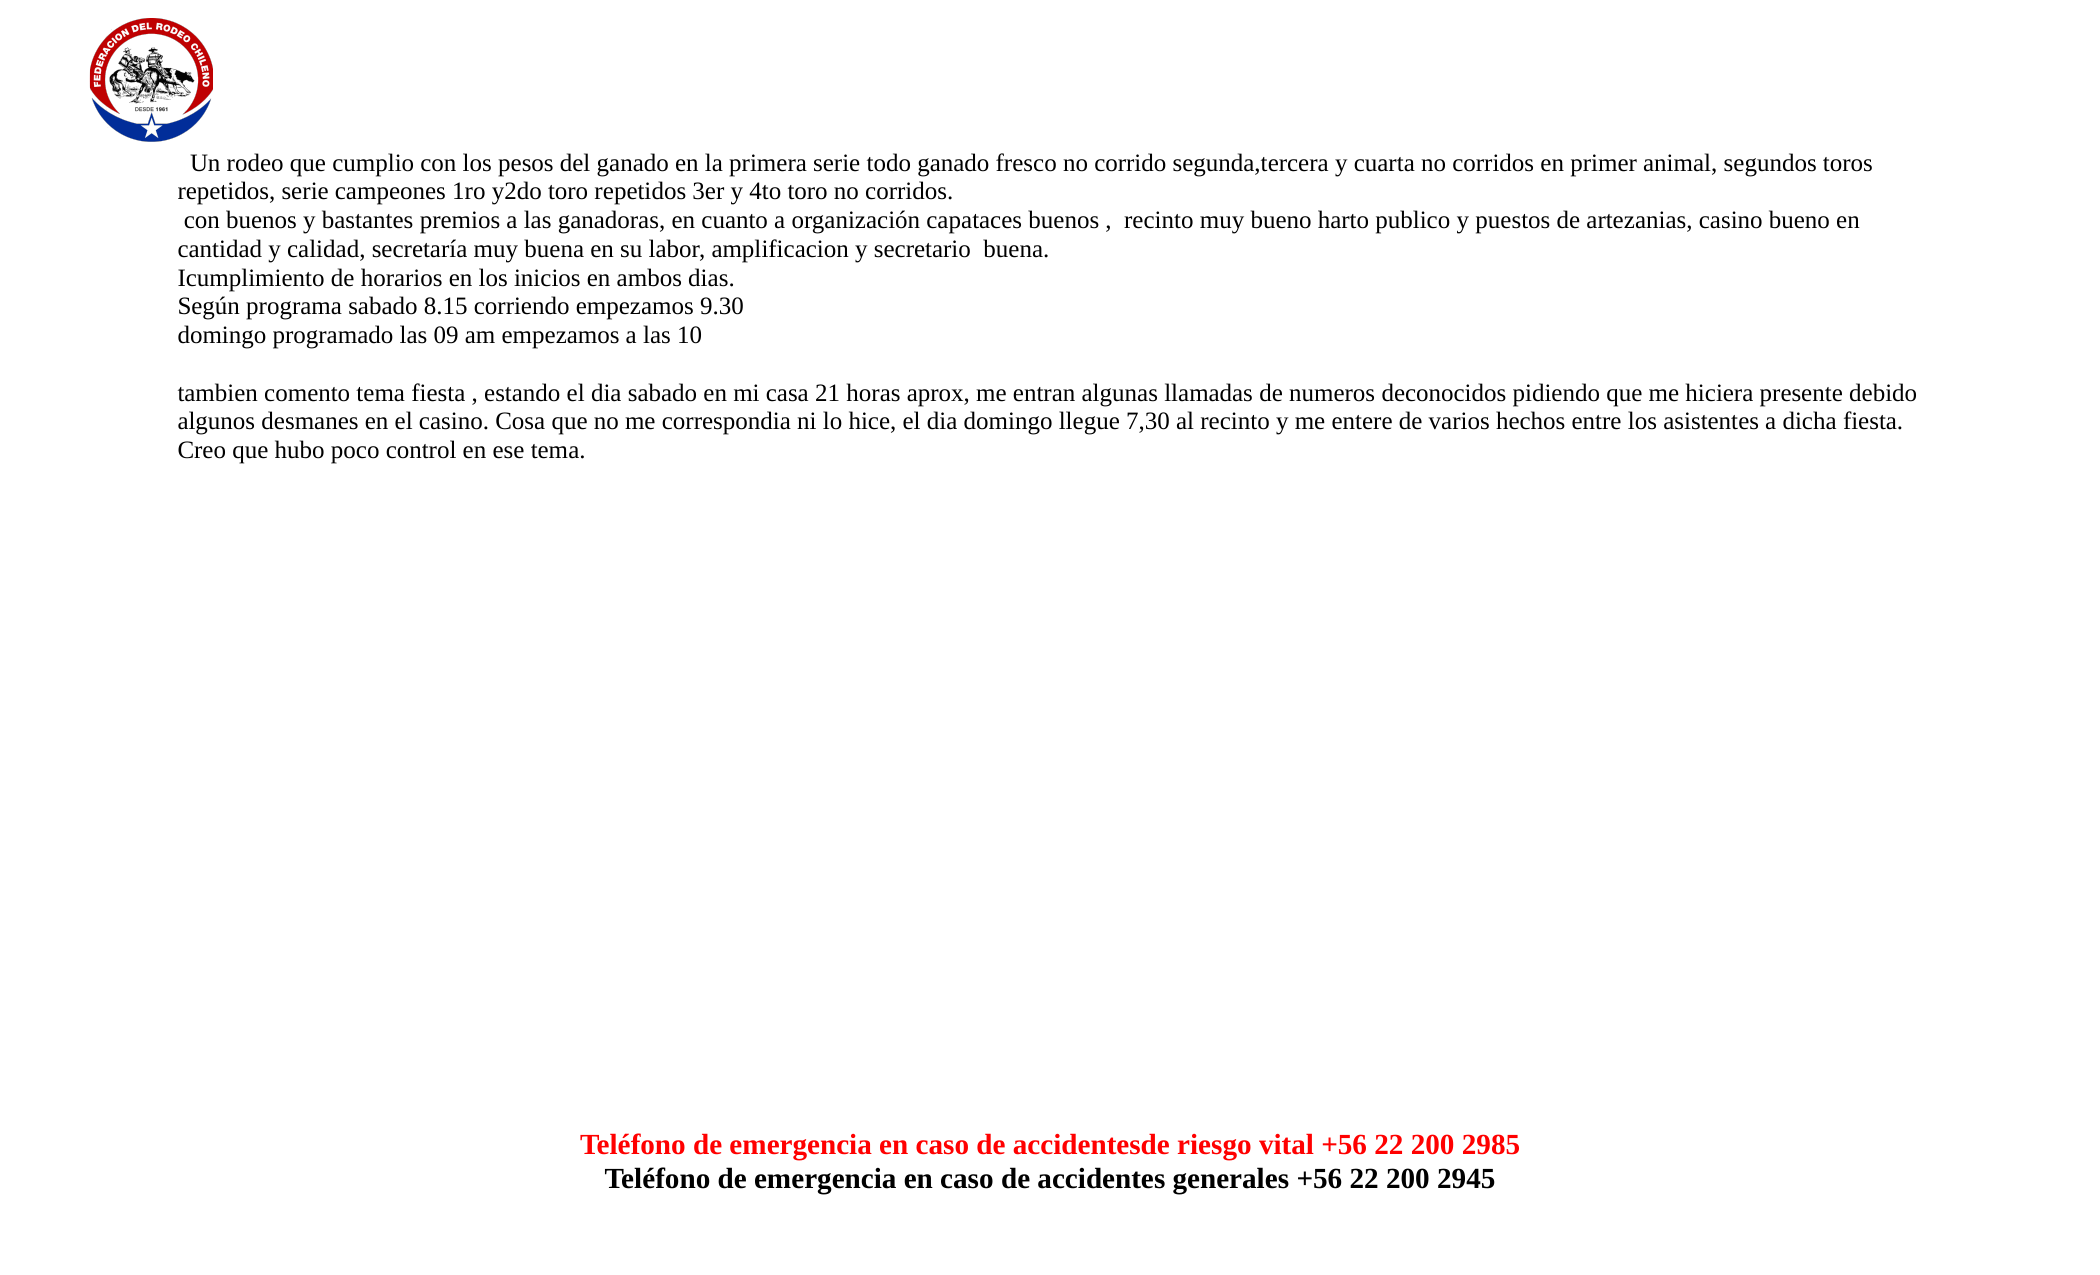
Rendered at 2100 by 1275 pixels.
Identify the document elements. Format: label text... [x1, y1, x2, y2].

text con buenos y bastantes premios a las ganadoras, en cuanto a organización capataces buenos , recinto muy bueno harto publico y puestos de artezanias, casino bueno en cantidad y calidad, secretaría muy buena en su labor, amplificacion y secretario buena. [177, 205, 1923, 263]
text Icumplimiento de horarios en los inicios en ambos dias. [177, 263, 1923, 291]
text domingo programado las 09 am empezamos a las 10 [177, 320, 1923, 349]
text Según programa sabado 8.15 corriendo empezamos 9.30 [177, 291, 1923, 320]
text tambien comento tema fiesta , estando el dia sabado en mi casa 21 horas aprox, me entran algunas llamadas de numeros deconocidos pidiendo que me hiciera presente debido algunos desmanes en el casino. Cosa que no me correspondia ni lo hice, el dia domingo llegue 7,30 al recinto y me entere de varios hechos entre los asistentes a dicha fiesta. Creo que hubo poco control en ese tema. [177, 378, 1923, 464]
text Un rodeo que cumplio con los pesos del ganado en la primera serie todo ganado fresco no corrido segunda,tercera y cuarta no corridos en primer animal, segundos toros repetidos, serie campeones 1ro y2do toro repetidos 3er y 4to toro no corridos. [177, 148, 1923, 205]
